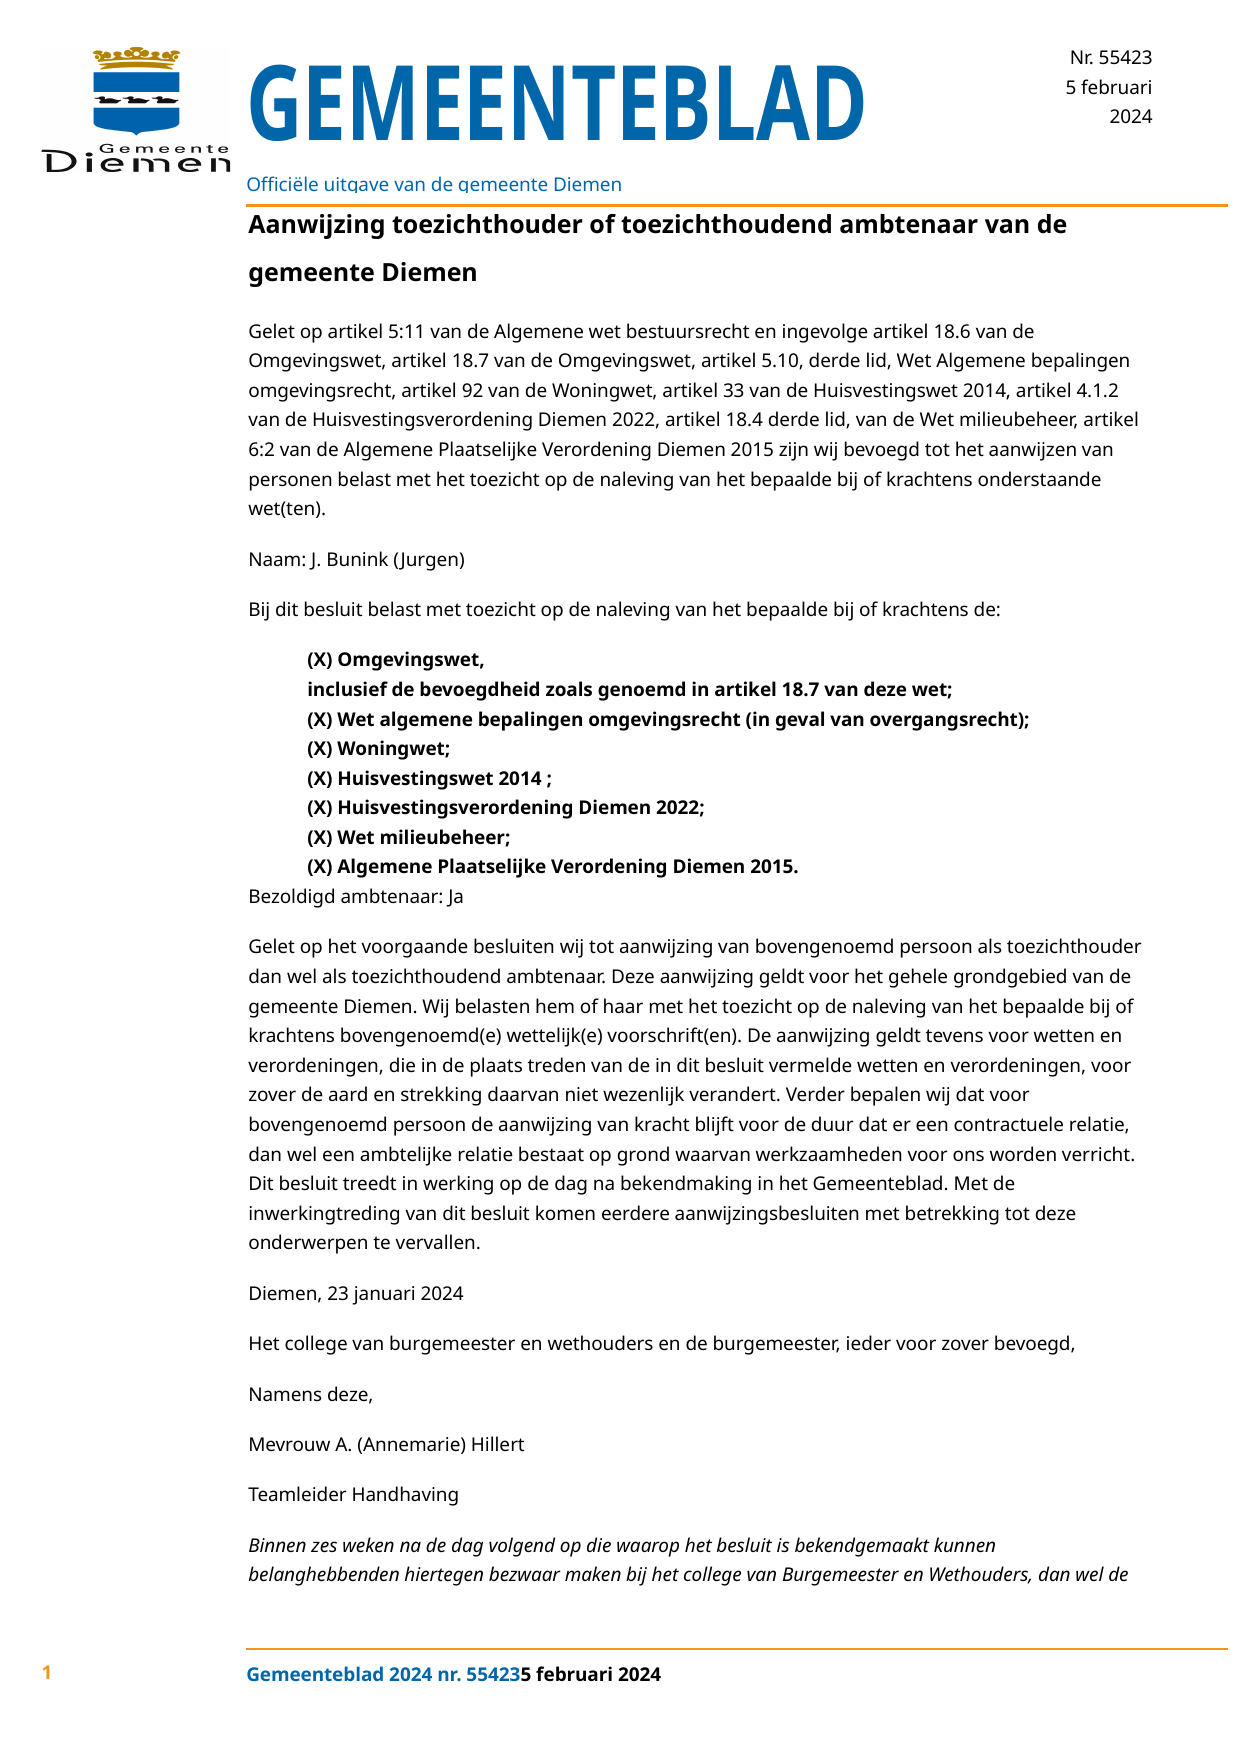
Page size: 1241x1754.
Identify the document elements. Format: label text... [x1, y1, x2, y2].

text Namens deze, [248, 1381, 1152, 1407]
picture [41, 47, 231, 172]
list (X) Wet milieubeheer; [248, 824, 1152, 850]
text Het college van burgemeester en wethouders en de burgemeester, ieder voor zover bevoegd, [248, 1330, 1152, 1356]
text Binnen zes weken na de dag volgend op die waarop het besluit is bekendgemaakt kunnen belanghebbenden hiertegen bezwaar maken bij het college van Burgemeester en Wethouders, dan wel de [248, 1532, 1152, 1587]
list (X) Huisvestingsverordening Diemen 2022; [248, 794, 1152, 820]
text Aanwijzing toezichthouder of toezichthoudend ambtenaar van de gemeente Diemen [248, 207, 1152, 288]
list (X) Woningwet; [248, 735, 1152, 761]
text Diemen, 23 januari 2024 [248, 1280, 1152, 1306]
list inclusief de bevoegdheid zoals genoemd in artikel 18.7 van deze wet; [248, 676, 1152, 702]
text Naam: J. Bunink (Jurgen) [248, 546, 1152, 572]
list (X) Huisvestingswet 2014 ; [248, 765, 1152, 791]
text Gelet op artikel 5:11 van de Algemene wet bestuursrecht en ingevolge artikel 18.6 van de Omgevingswet, artikel 18.7 van de Omgevingswet, artikel 5.10, derde lid, Wet Algemene bepalingen omgevingsrecht, artikel 92 van de Woningwet, artikel 33 van de Huisvestingswet 2014, artikel 4.1.2 van de Huisvestingsverordening Diemen 2022, artikel 18.4 derde lid, van de Wet milieubeheer, artikel 6:2 van de Algemene Plaatselijke Verordening Diemen 2015 zijn wij bevoegd tot het aanwijzen van personen belast met het toezicht op de naleving van het bepaalde bij of krachtens onderstaande wet(ten). [248, 318, 1152, 521]
list (X) Algemene Plaatselijke Verordening Diemen 2015. [248, 854, 1152, 879]
text Teamleider Handhaving [248, 1482, 1152, 1507]
text Bij dit besluit belast met toezicht op de naleving van het bepaalde bij of krachtens de: [248, 596, 1152, 622]
text Gelet op het voorgaande besluiten wij tot aanwijzing van bovengenoemd persoon als toezichthouder dan wel als toezichthoudend ambtenaar. Deze aanwijzing geldt voor het gehele grondgebied van de gemeente Diemen. Wij belasten hem of haar met het toezicht op de naleving van het bepaalde bij of krachtens bovengenoemd(e) wettelijk(e) voorschrift(en). De aanwijzing geldt tevens voor wetten en verordeningen, die in de plaats treden van de in dit besluit vermelde wetten en verordeningen, voor zover de aard en strekking daarvan niet wezenlijk verandert. Verder bepalen wij dat voor bovengenoemd persoon de aanwijzing van kracht blijft voor de duur dat er een contractuele relatie, dan wel een ambtelijke relatie bestaat op grond waarvan werkzaamheden voor ons worden verricht. Dit besluit treedt in werking op de dag na bekendmaking in het Gemeenteblad. Met de inwerkingtreding van dit besluit komen eerdere aanwijzingsbesluiten met betrekking tot deze onderwerpen te vervallen. [248, 934, 1152, 1255]
list (X) Omgevingswet, [248, 647, 1152, 672]
text Bezoldigd ambtenaar: Ja [248, 883, 1152, 909]
list (X) Wet algemene bepalingen omgevingsrecht (in geval van overgangsrecht); [248, 706, 1152, 732]
text Mevrouw A. (Annemarie) Hillert [248, 1431, 1152, 1457]
